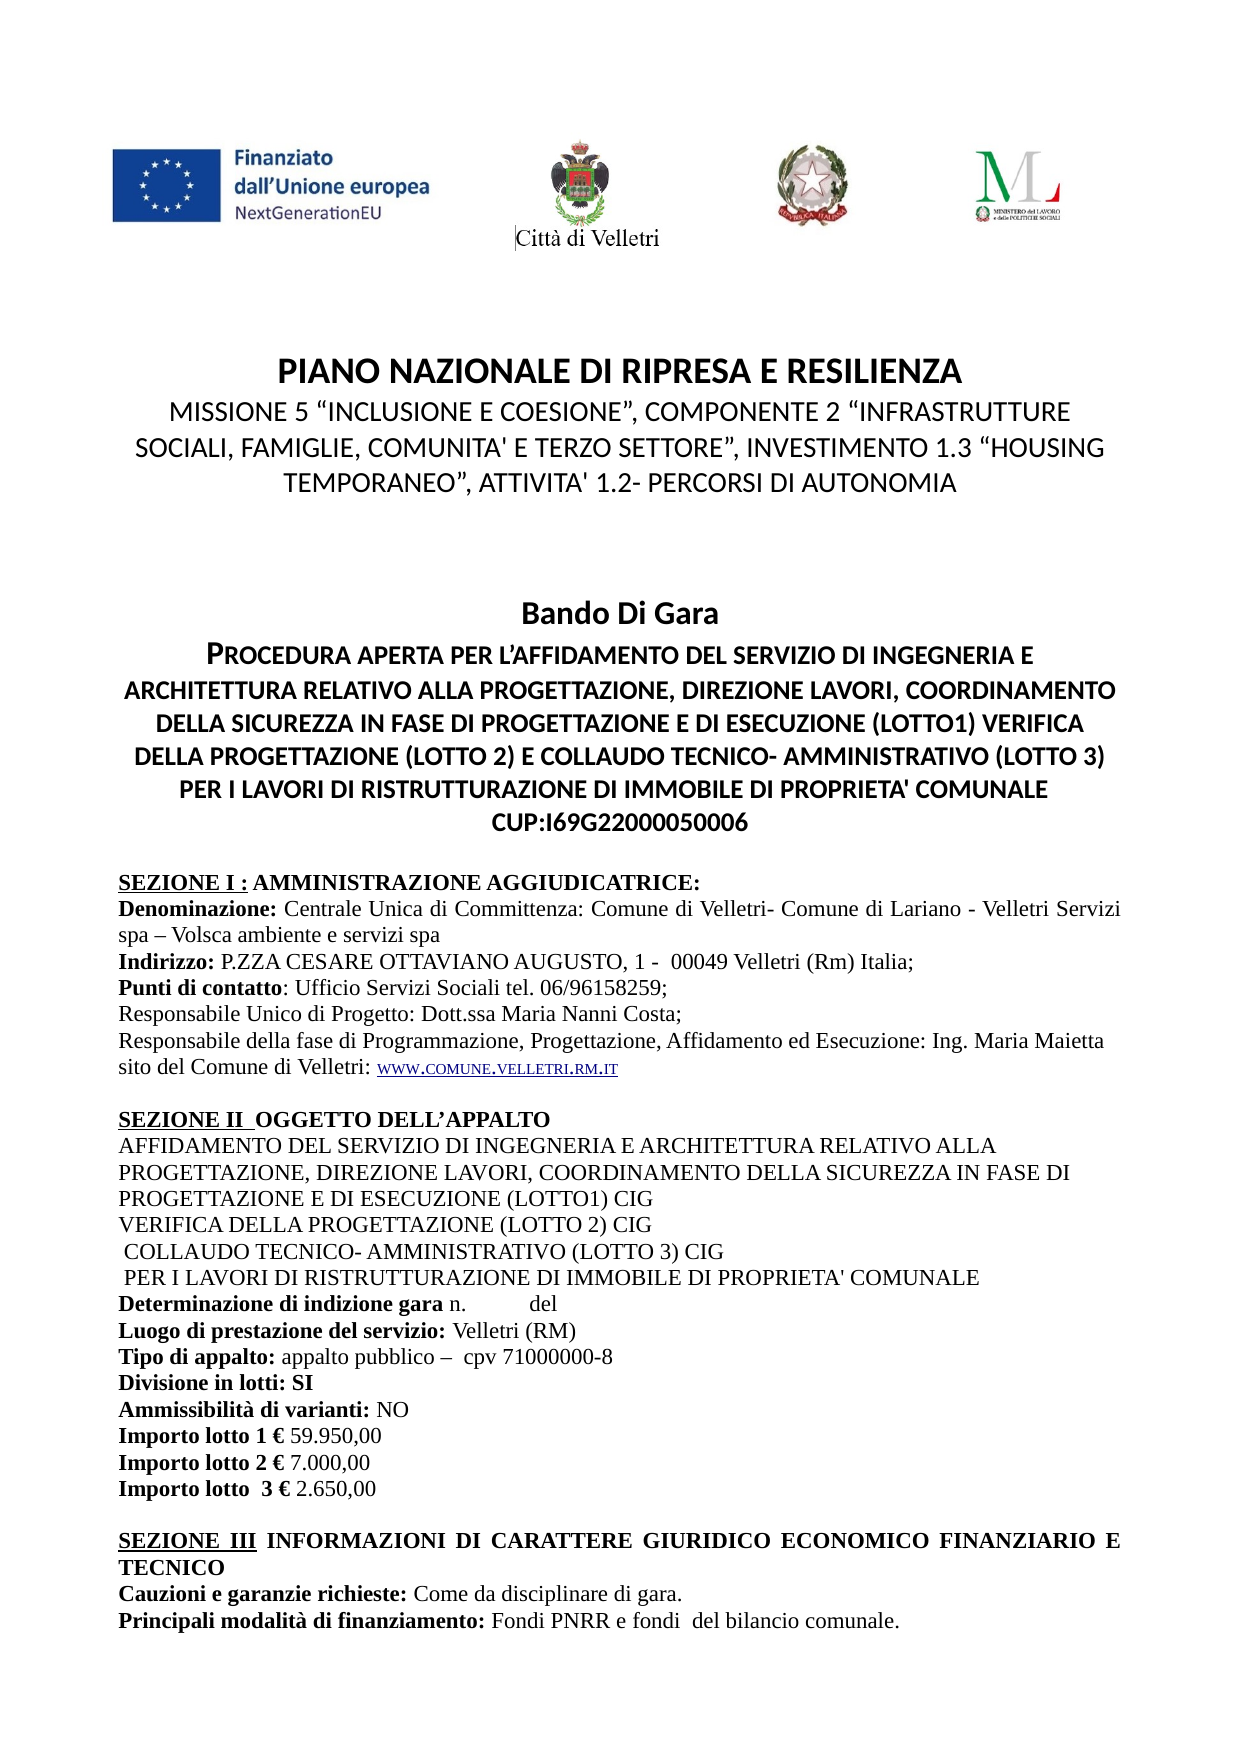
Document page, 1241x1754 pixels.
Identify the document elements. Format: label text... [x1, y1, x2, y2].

text Determinazione di indizione gara n. del [118, 1290, 1122, 1317]
text PROCEDURA APERTA PER L’AFFIDAMENTO DEL SERVIZIO DI INGEGNERIA E ARCHITETTURA RELATIVO ALLA PROGETTAZIONE, DIREZIONE LAVORI, COORDINAMENTO DELLA SICUREZZA IN FASE DI PROGETTAZIONE E DI ESECUZIONE (LOTTO1) VERIFICA DELLA PROGETTAZIONE (LOTTO 2) E COLLAUDO TECNICO- AMMINISTRATIVO (LOTTO 3) PER I LAVORI DI RISTRUTTURAZIONE DI IMMOBILE DI PROPRIETA' COMUNALE [118, 632, 1122, 805]
text COLLAUDO TECNICO- AMMINISTRATIVO (LOTTO 3) CIG [118, 1238, 1122, 1264]
text SEZIONE II OGGETTO DELL’APPALTO [118, 1106, 1122, 1132]
text Indirizzo: P.ZZA Cesare OttaviaNO AUGUSTO, 1 - 00049 Velletri (Rm) Italia; [118, 948, 1122, 974]
text VERIFICA DELLA PROGETTAZIONE (LOTTO 2) CIG [118, 1211, 1122, 1238]
text PIANO NAZIONALE DI RIPRESA E RESILIENZA [118, 347, 1122, 393]
text SEZIONE I : AMMINISTRAZIONE AGGIUDICATRICE: [118, 869, 1122, 895]
text AFFIDAMENTO DEL SERVIZIO DI INGEGNERIA E ARCHITETTURA RELATIVO ALLA PROGETTAZIONE, DIREZIONE LAVORI, COORDINAMENTO DELLA SICUREZZA IN FASE DI PROGETTAZIONE E DI ESECUZIONE (LOTTO1) CIG [118, 1132, 1122, 1211]
text Tipo di appalto: appalto pubblico – cpv 71000000-8 Divisione in lotti: SI [118, 1343, 1122, 1396]
picture [102, 123, 1109, 263]
text CUP:I69G22000050006 [118, 805, 1122, 838]
text Importo lotto 3 € 2.650,00 [118, 1475, 1122, 1501]
text Denominazione: Centrale Unica di Committenza: Comune di Velletri- Comune di Lariano - Velletri Servizi spa – Volsca ambiente e servizi spa [118, 895, 1122, 948]
text Bando Di Gara [118, 592, 1122, 632]
text Luogo di prestazione del servizio: Velletri (RM) [118, 1317, 1122, 1343]
text Cauzioni e garanzie richieste: Come da disciplinare di gara. [118, 1580, 1122, 1607]
text Principali modalità di finanziamento: Fondi PNRR e fondi del bilancio comunale. [118, 1607, 1122, 1633]
text Responsabile Unico di Progetto: Dott.ssa Maria Nanni Costa; [118, 1001, 1122, 1027]
text Ammissibilità di varianti: NO [118, 1396, 1122, 1422]
text Importo lotto 2 € 7.000,00 [118, 1448, 1122, 1475]
text MISSIONE 5 “INCLUSIONE E COESIONE”, COMPONENTE 2 “INFRASTRUTTURE SOCIALI, FAMIGLIE, COMUNITA' E TERZO SETTORE”, INVESTIMENTO 1.3 “HOUSING TEMPORANEO”, ATTIVITA' 1.2- PERCORSI DI AUTONOMIA [118, 393, 1122, 500]
text Importo lotto 1 € 59.950,00 [118, 1422, 1122, 1448]
text PER I LAVORI DI RISTRUTTURAZIONE DI IMMOBILE DI PROPRIETA' COMUNALE [118, 1264, 1122, 1290]
text Punti di contatto: Ufficio Servizi Sociali tel. 06/96158259; [118, 974, 1122, 1001]
text Responsabile della fase di Programmazione, Progettazione, Affidamento ed Esecuzione: Ing. Maria Maietta [118, 1027, 1122, 1053]
text SEZIONE III inFORMAZIONI DI CARATTERE GIURIDICO ECONOMICO FINANZIARIO E TECNICO [118, 1528, 1122, 1580]
text sito del Comune di Velletri: www.comune.velletri.rm.it [118, 1053, 1122, 1079]
